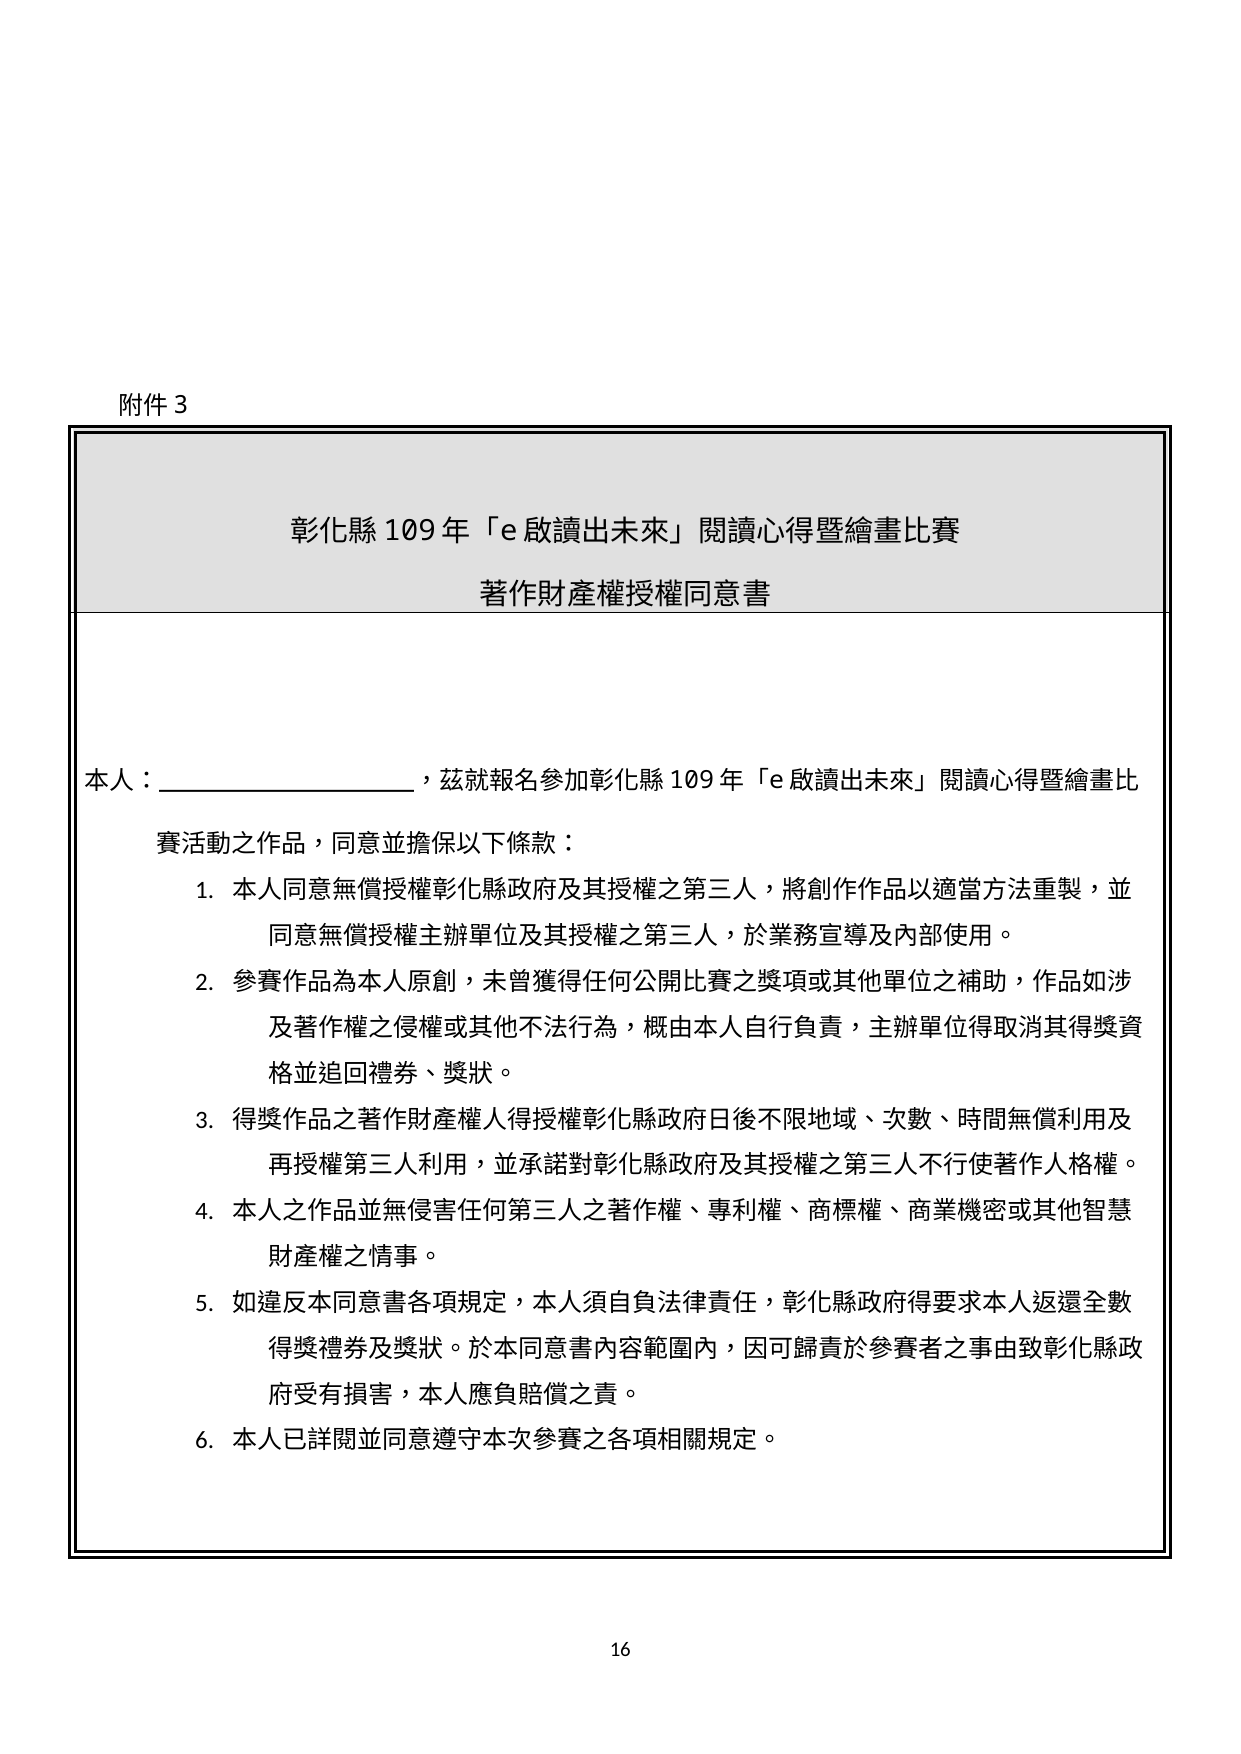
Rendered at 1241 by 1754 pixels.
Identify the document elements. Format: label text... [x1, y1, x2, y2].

table_header 彰化縣109年「e啟讀出未來」閱讀心得暨繪畫比賽 著作財產權授權同意書 [73, 428, 1168, 612]
table_cell 本人：_________________，茲就報名參加彰化縣109年「e啟讀出未來」閱讀心得暨繪畫比賽活動之作品，同意並擔保以下條款： 本人同意無償授權彰化縣政府及其授權之第三人，將創作作品以適當方法重製，並 同意無償授權主辦單位及其授權之第三人，於業務宣導及內部使用。 參賽作品為本人原創，未曾獲得任何公開比賽之獎項或其他單位之補助，作品如涉及著作權之侵權或其他不法行為，概由本人自行負責，主辦單位得取消其得獎資格並追回禮券、獎狀。 得獎作品之著作財產權人得授權彰化縣政府日後不限地域、次數、時間無償利用及再授權第三人利用，並承諾對彰化縣政府及其授權之第三人不行使著作人格權。 本人之作品並無侵害任何第三人之著作權、專利權、商標權、商業機密或其他智慧財產權之情事。 如違反本同意書各項規定，本人須自負法律責任，彰化縣政府得要求本人返還全數得獎禮券及獎狀。於本同意書內容範圍內，因可歸責於參賽者之事由致彰化縣政府受有損害，本人應負賠償之責。 本人已詳閱並同意遵守本次參賽之各項相關規定。 [77, 613, 1163, 1550]
text 附件3 [118, 362, 1122, 425]
